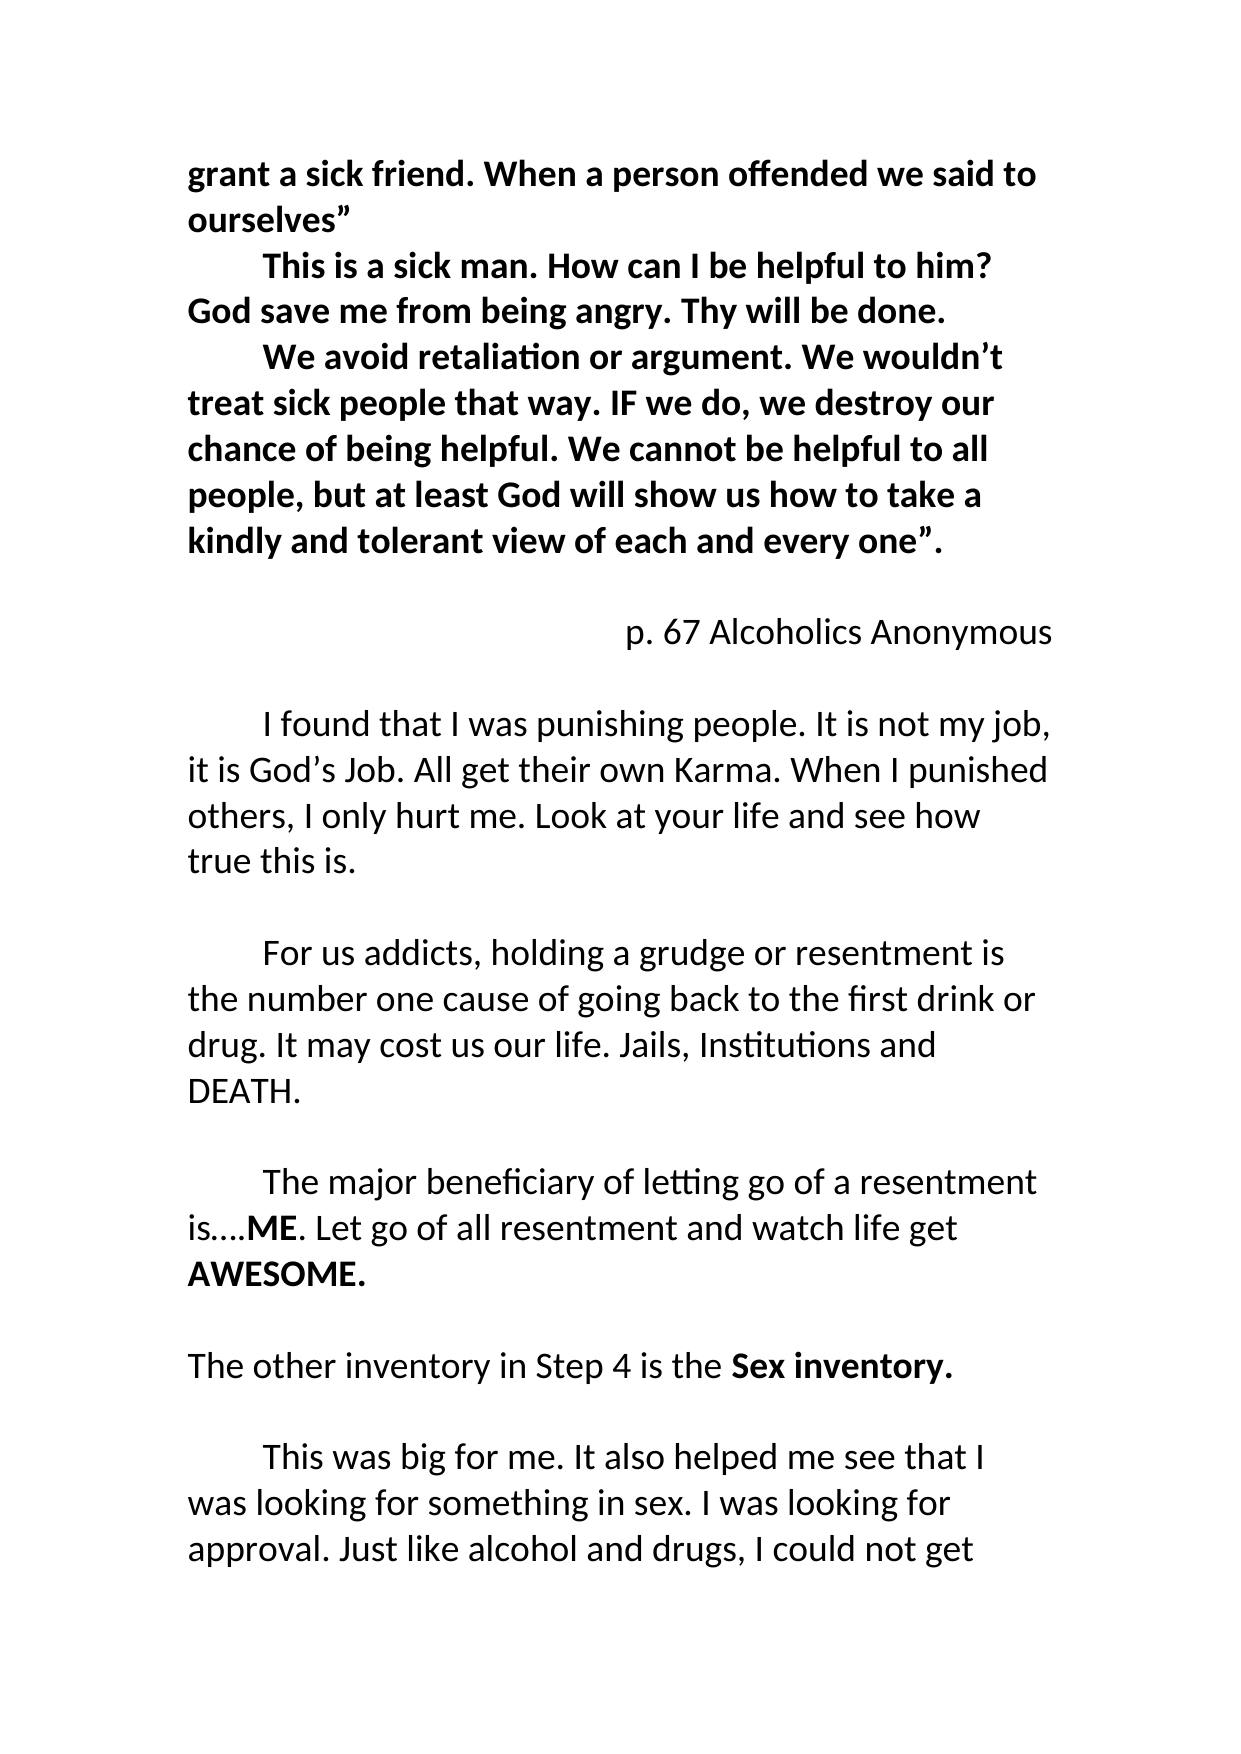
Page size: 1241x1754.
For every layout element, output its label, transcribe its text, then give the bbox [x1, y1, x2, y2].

text This is a sick man. How can I be helpful to him? God save me from being angry. Thy will be done. [187, 242, 1053, 333]
text The other inventory in Step 4 is the Sex inventory. [187, 1342, 1053, 1387]
text The major beneficiary of letting go of a resentment is….ME. Let go of all resentment and watch life get AWESOME. [187, 1158, 1053, 1296]
text We avoid retaliation or argument. We wouldn’t treat sick people that way. IF we do, we destroy our chance of being helpful. We cannot be helpful to all people, but at least God will show us how to take a kindly and tolerant view of each and every one”. [187, 333, 1053, 562]
text I found that I was punishing people. It is not my job, it is God’s Job. All get their own Karma. When I punished others, I only hurt me. Look at your life and see how true this is. [187, 700, 1053, 883]
text grant a sick friend. When a person offended we said to ourselves” [187, 150, 1053, 242]
text This was big for me. It also helped me see that I was looking for something in sex. I was looking for approval. Just like alcohol and drugs, I could not get [187, 1433, 1053, 1571]
text For us addicts, holding a grudge or resentment is the number one cause of going back to the first drink or drug. It may cost us our life. Jails, Institutions and DEATH. [187, 929, 1053, 1112]
text p. 67 Alcoholics Anonymous [187, 608, 1053, 654]
